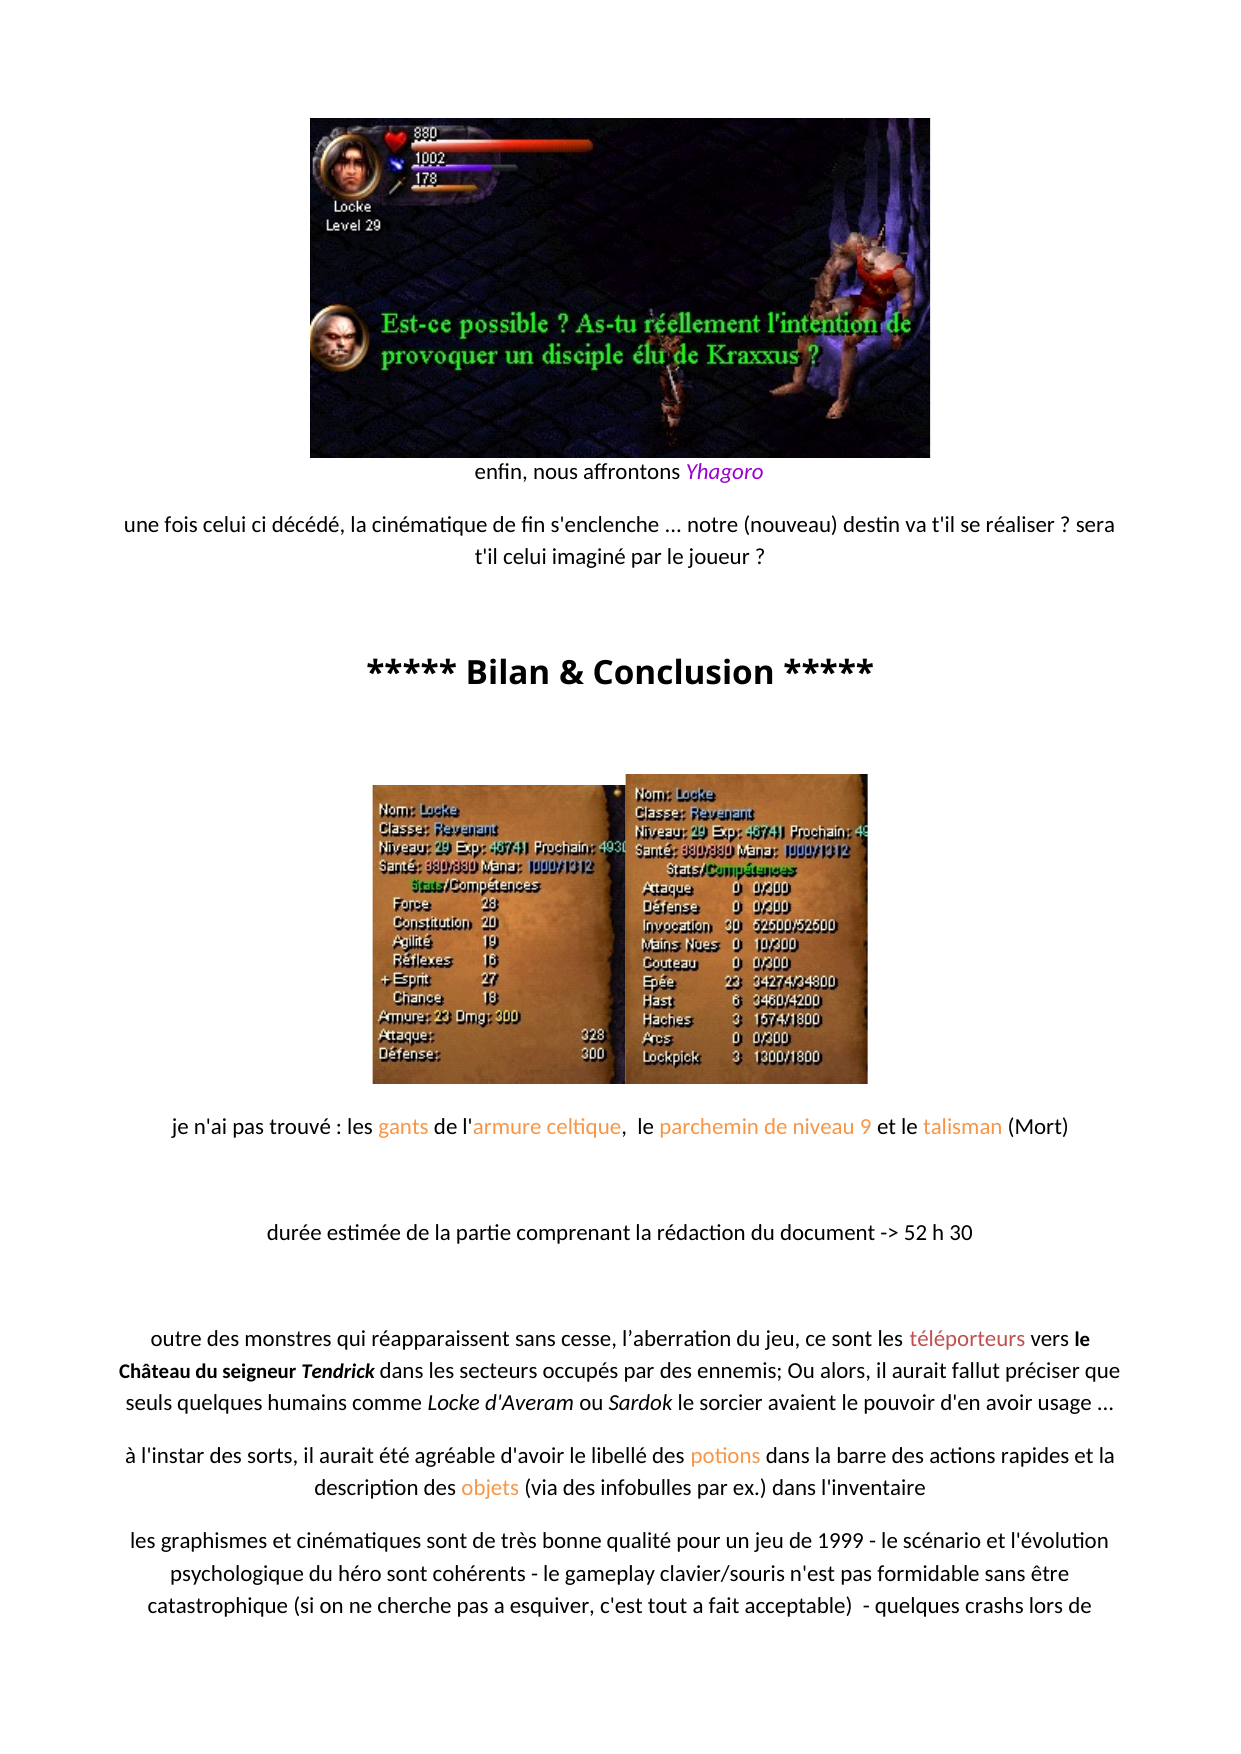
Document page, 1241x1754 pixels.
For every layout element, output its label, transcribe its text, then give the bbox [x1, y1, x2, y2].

text je n'ai pas trouvé : les gants de l'armure celtique, le parchemin de niveau 9 et le talisman (Mort) [118, 1112, 1122, 1140]
text enfin, nous affrontons Yhagoro [118, 457, 1122, 485]
text ***** Bilan & Conclusion ***** [118, 648, 1122, 694]
text durée estimée de la partie comprenant la rédaction du document -> 52 h 30 [118, 1218, 1122, 1246]
text outre des monstres qui réapparaissent sans cesse, l’aberration du jeu, ce sont les téléporteurs vers le Château du seigneur Tendrick dans les secteurs occupés par des ennemis; Ou alors, il aurait fallut préciser que seuls quelques humains comme Locke d'Averam ou Sardok le sorcier avaient le pouvoir d'en avoir usage ... [118, 1324, 1122, 1416]
text les graphismes et cinématiques sont de très bonne qualité pour un jeu de 1999 - le scénario et l'évolution psychologique du héro sont cohérents - le gameplay clavier/souris n'est pas formidable sans être catastrophique (si on ne cherche pas a esquiver, c'est tout a fait acceptable) - quelques crashs lors de [118, 1527, 1122, 1619]
text à l'instar des sorts, il aurait été agréable d'avoir le libellé des potions dans la barre des actions rapides et la description des objets (via des infobulles par ex.) dans l'inventaire [118, 1441, 1122, 1502]
text une fois celui ci décédé, la cinématique de fin s'enclenche ... notre (nouveau) destin va t'il se réaliser ? sera t'il celui imaginé par le joueur ? [118, 510, 1122, 570]
